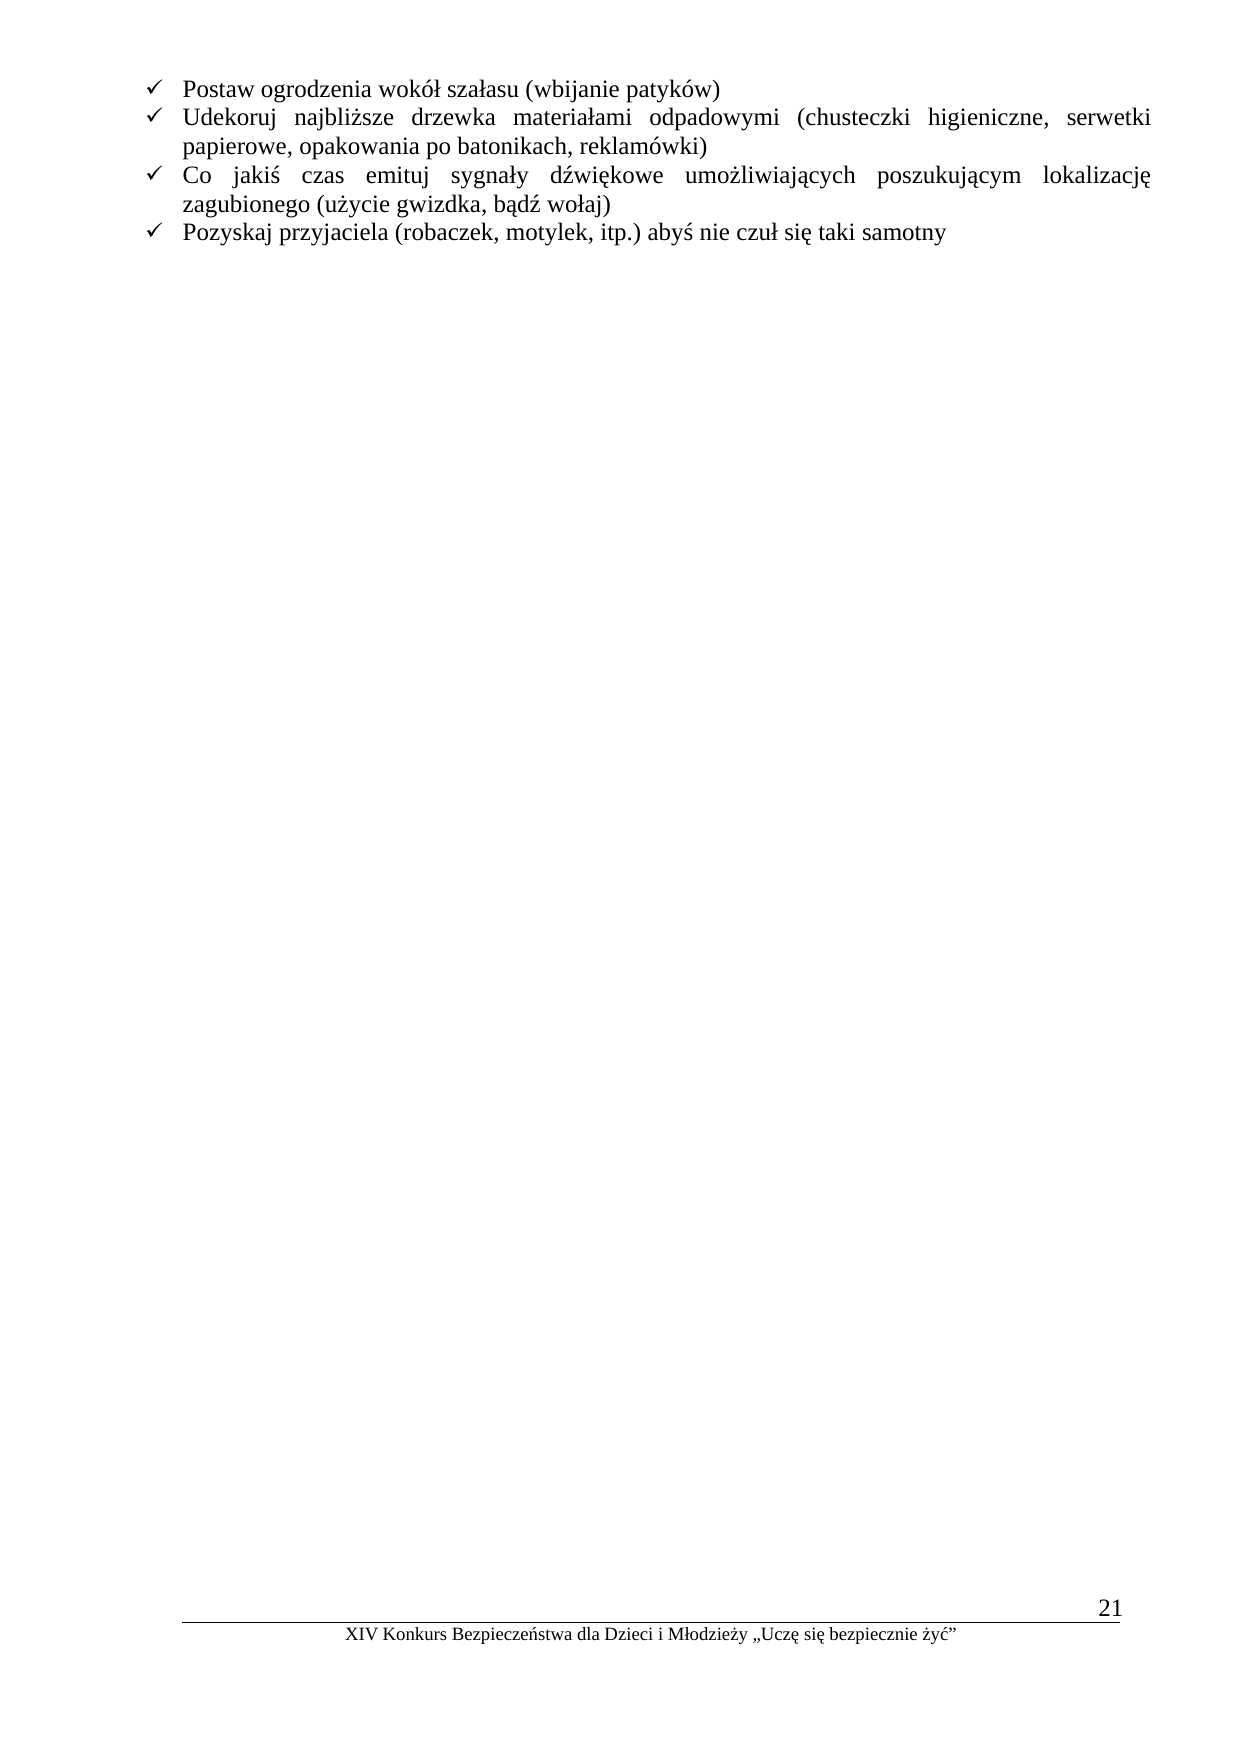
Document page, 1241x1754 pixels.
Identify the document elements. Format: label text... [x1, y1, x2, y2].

list Pozyskaj przyjaciela (robaczek, motylek, itp.) abyś nie czuł się taki samotny [145, 217, 1152, 246]
list Postaw ogrodzenia wokół szałasu (wbijanie patyków) [145, 74, 1152, 102]
list Co jakiś czas emituj sygnały dźwiękowe umożliwiających poszukującym lokalizację zagubionego (użycie gwizdka, bądź wołaj) [145, 160, 1152, 217]
list Udekoruj najbliższe drzewka materiałami odpadowymi (chusteczki higieniczne, serwetki papierowe, opakowania po batonikach, reklamówki) [145, 102, 1152, 160]
